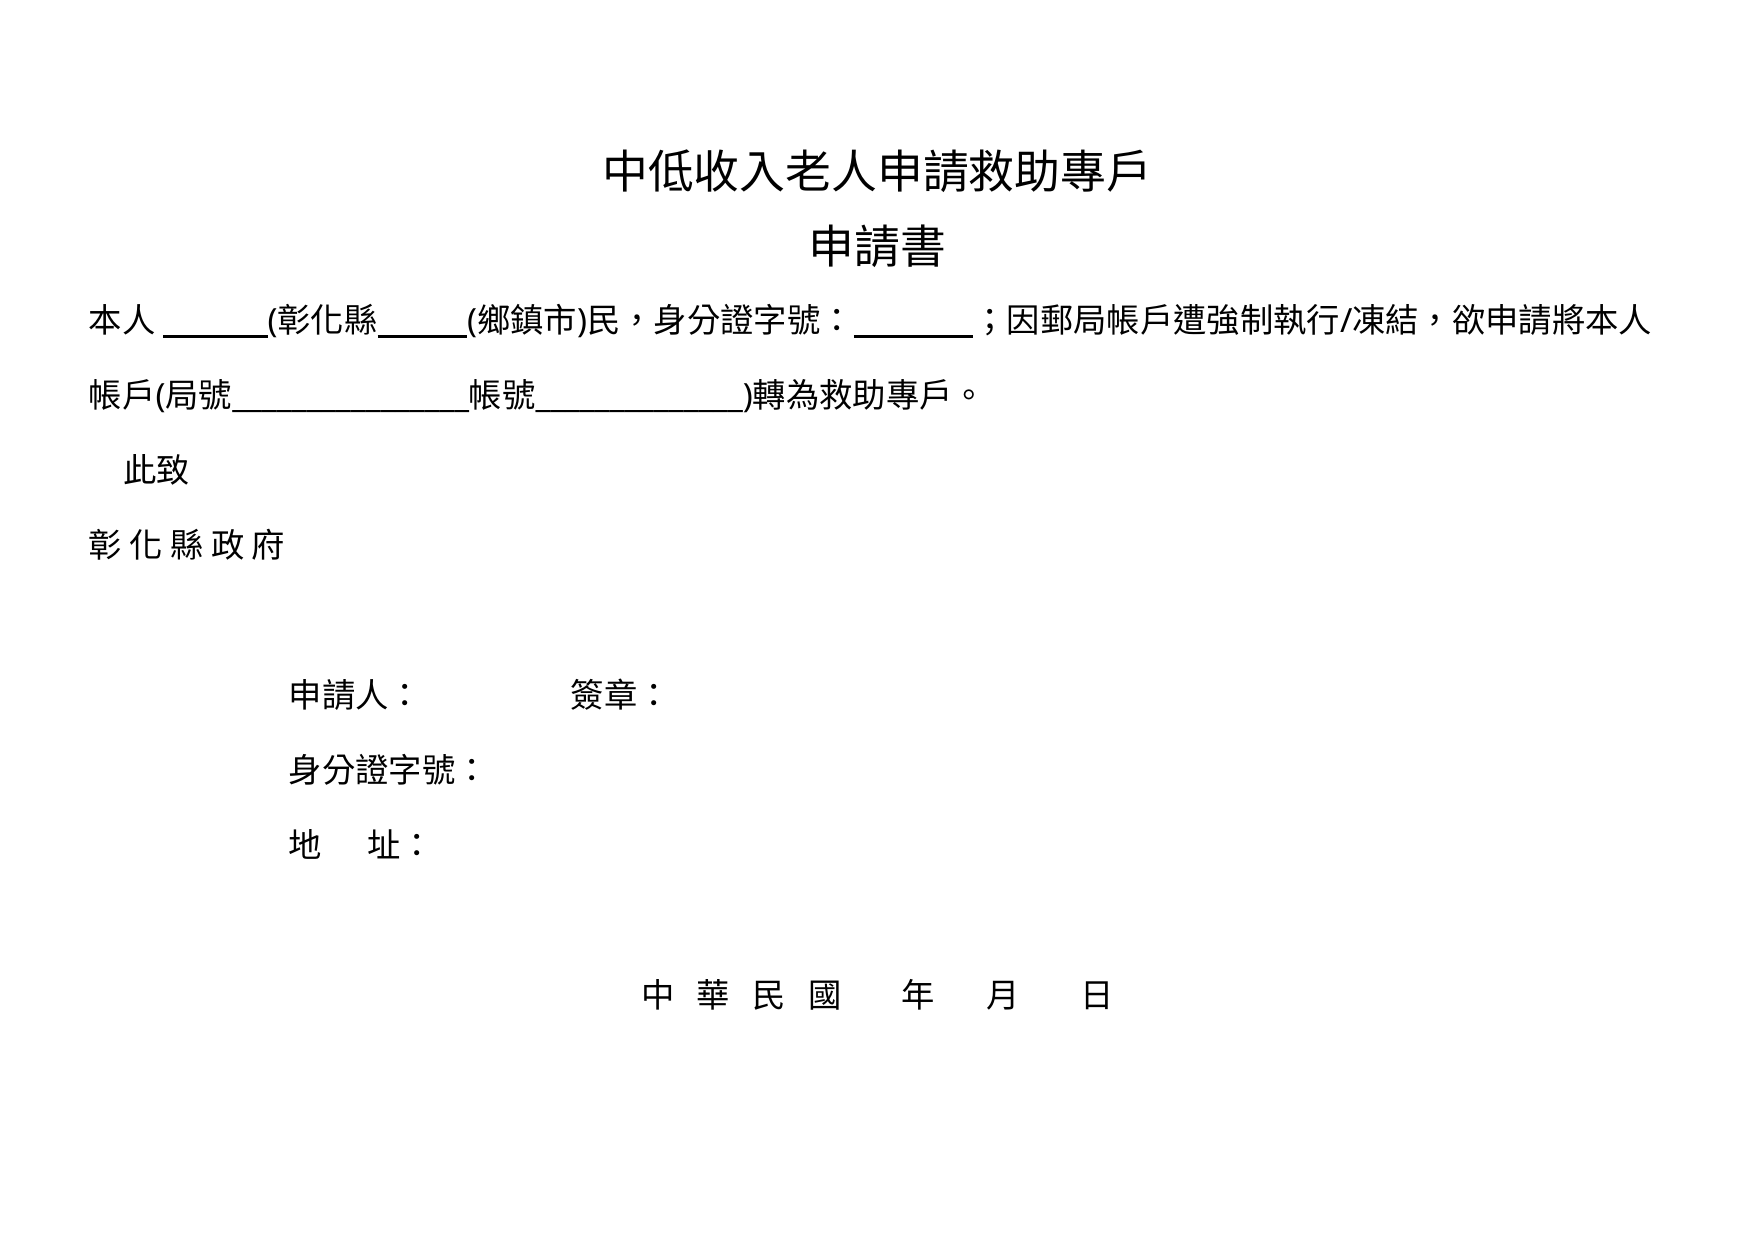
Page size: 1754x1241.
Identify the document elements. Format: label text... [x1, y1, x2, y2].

text 身分證字號： [89, 724, 1665, 799]
text 申請人： 簽章： [89, 649, 1665, 724]
text 地 址： [89, 799, 1665, 874]
text 此致 [89, 424, 1665, 499]
text 彰 化 縣 政 府 [89, 499, 1665, 574]
text 申請書 [89, 199, 1665, 274]
text 中 華 民 國 年 月 日 [89, 949, 1665, 1024]
text 中低收入老人申請救助專戶 [89, 124, 1665, 199]
text 本人 (彰化縣 (鄉鎮市)民，身分證字號： ；因郵局帳戶遭強制執行/凍結，欲申請將本人帳戶(局號________________帳號______________)轉為救助專戶。 [89, 274, 1665, 424]
